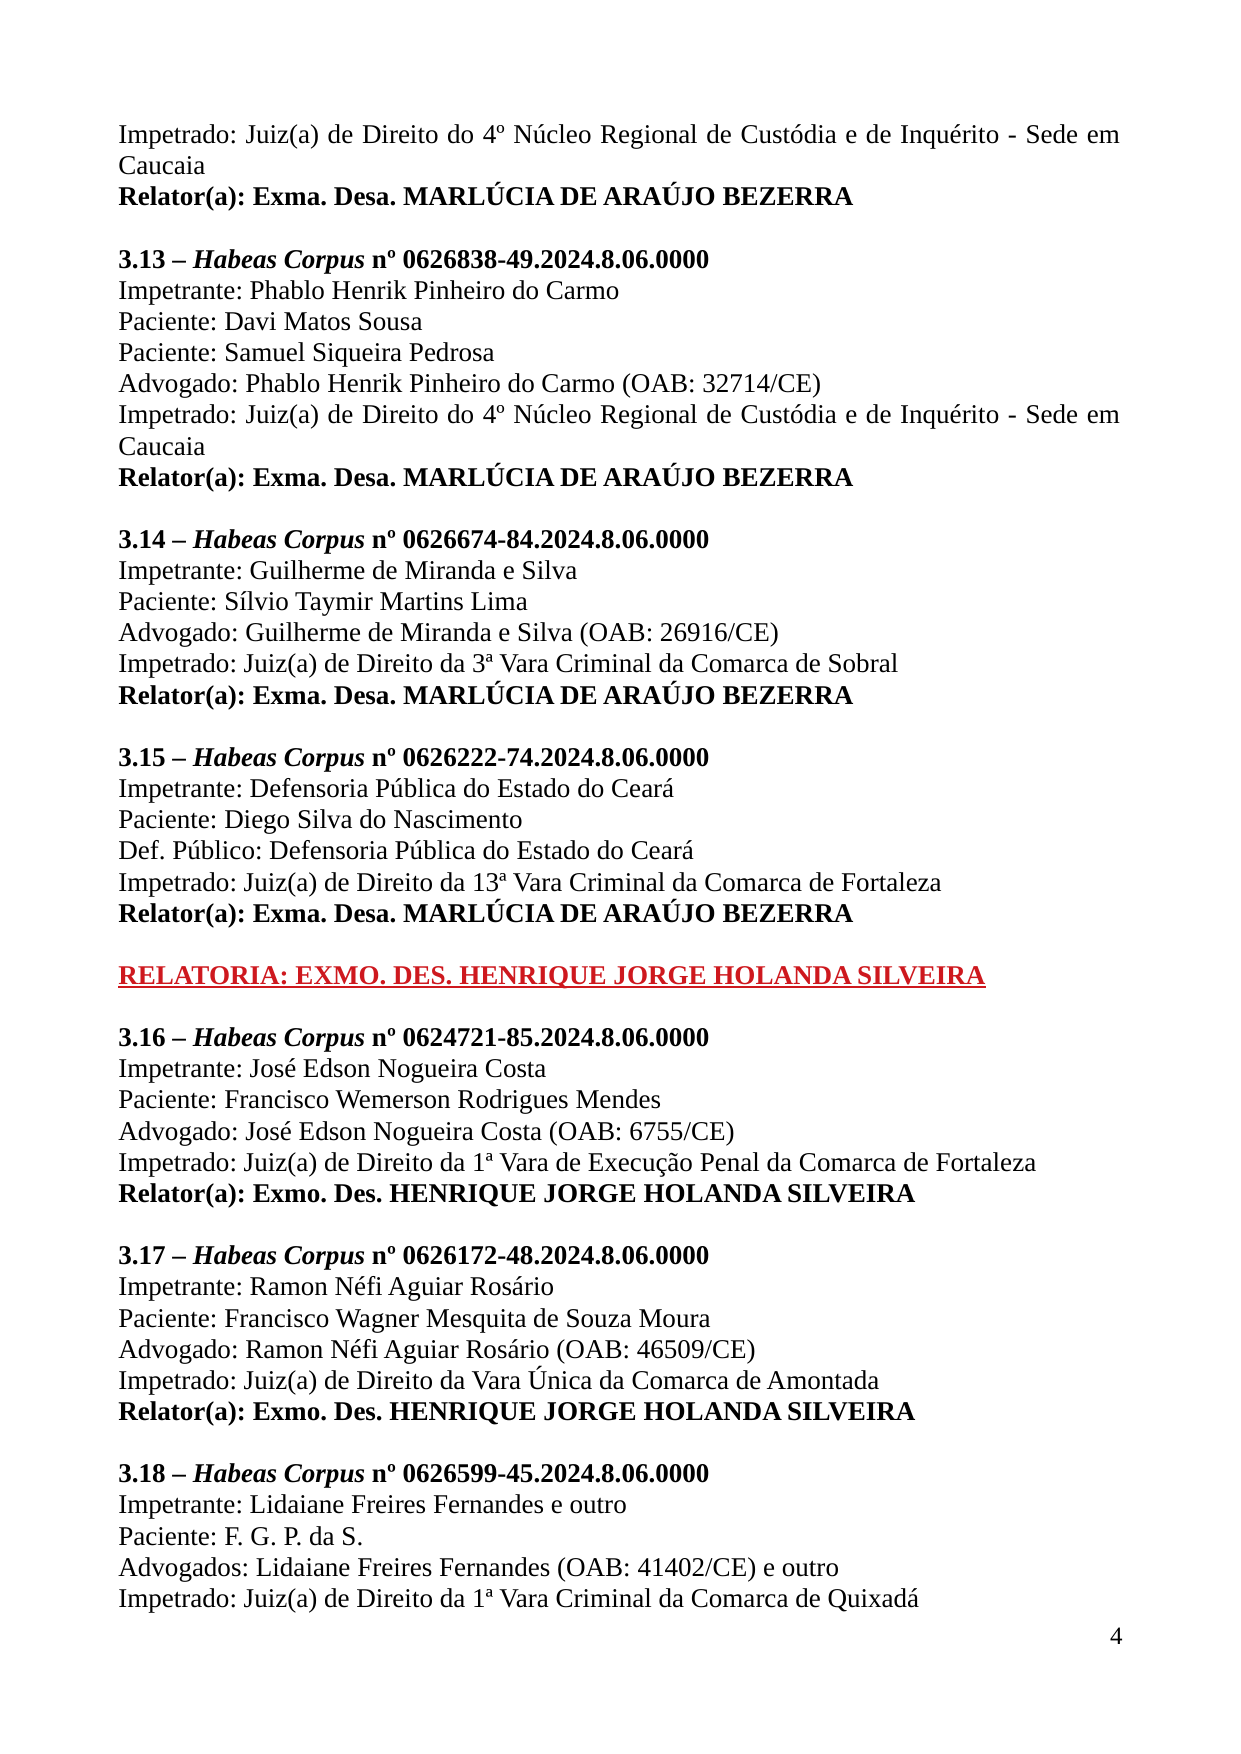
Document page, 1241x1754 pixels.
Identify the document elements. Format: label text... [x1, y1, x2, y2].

text 3.17 – Habeas Corpus nº 0626172-48.2024.8.06.0000 [118, 1239, 1122, 1271]
text Impetrante: Lidaiane Freires Fernandes e outro [118, 1488, 1122, 1520]
text Def. Público: Defensoria Pública do Estado do Ceará [118, 834, 1122, 866]
text Advogado: Guilherme de Miranda e Silva (OAB: 26916/CE) [118, 616, 1122, 648]
text Impetrado: Juiz(a) de Direito da 1ª Vara Criminal da Comarca de Quixadá [118, 1582, 1122, 1613]
text Advogados: Lidaiane Freires Fernandes (OAB: 41402/CE) e outro [118, 1551, 1122, 1582]
text Impetrado: Juiz(a) de Direito do 4º Núcleo Regional de Custódia e de Inquérito - Sede em Caucaia [118, 118, 1122, 180]
text Impetrado: Juiz(a) de Direito da Vara Única da Comarca de Amontada [118, 1364, 1122, 1395]
text Relator(a): Exmo. Des. HENRIQUE JORGE HOLANDA SILVEIRA [118, 1177, 1122, 1208]
text Impetrante: Ramon Néfi Aguiar Rosário [118, 1271, 1122, 1302]
text 3.14 – Habeas Corpus nº 0626674-84.2024.8.06.0000 [118, 523, 1122, 554]
text Impetrante: Phablo Henrik Pinheiro do Carmo [118, 274, 1122, 305]
text Paciente: Sílvio Taymir Martins Lima [118, 585, 1122, 616]
text Paciente: Davi Matos Sousa [118, 305, 1122, 336]
text Relator(a): Exmo. Des. HENRIQUE JORGE HOLANDA SILVEIRA [118, 1395, 1122, 1426]
text Relator(a): Exma. Desa. MARLÚCIA DE ARAÚJO BEZERRA [118, 679, 1122, 710]
text Relator(a): Exma. Desa. MARLÚCIA DE ARAÚJO BEZERRA [118, 180, 1122, 212]
text Impetrante: Guilherme de Miranda e Silva [118, 554, 1122, 585]
text Impetrante: Defensoria Pública do Estado do Ceará [118, 772, 1122, 803]
text Advogado: José Edson Nogueira Costa (OAB: 6755/CE) [118, 1115, 1122, 1146]
text RELATORIA: EXMO. DES. HENRIQUE JORGE HOLANDA SILVEIRA [118, 959, 1122, 990]
text Relator(a): Exma. Desa. MARLÚCIA DE ARAÚJO BEZERRA [118, 897, 1122, 928]
text Paciente: Samuel Siqueira Pedrosa [118, 336, 1122, 367]
text 3.15 – Habeas Corpus nº 0626222-74.2024.8.06.0000 [118, 741, 1122, 772]
text 3.16 – Habeas Corpus nº 0624721-85.2024.8.06.0000 [118, 1021, 1122, 1052]
text Paciente: F. G. P. da S. [118, 1520, 1122, 1551]
text 3.13 – Habeas Corpus nº 0626838-49.2024.8.06.0000 [118, 243, 1122, 274]
text Paciente: Francisco Wemerson Rodrigues Mendes [118, 1084, 1122, 1115]
text Relator(a): Exma. Desa. MARLÚCIA DE ARAÚJO BEZERRA [118, 461, 1122, 492]
text Paciente: Diego Silva do Nascimento [118, 803, 1122, 834]
text Advogado: Ramon Néfi Aguiar Rosário (OAB: 46509/CE) [118, 1333, 1122, 1364]
text Advogado: Phablo Henrik Pinheiro do Carmo (OAB: 32714/CE) [118, 367, 1122, 398]
text Impetrado: Juiz(a) de Direito da 1ª Vara de Execução Penal da Comarca de Fortaleza [118, 1146, 1122, 1177]
text Impetrado: Juiz(a) de Direito do 4º Núcleo Regional de Custódia e de Inquérito - Sede em Caucaia [118, 398, 1122, 461]
text Impetrado: Juiz(a) de Direito da 3ª Vara Criminal da Comarca de Sobral [118, 648, 1122, 679]
text 3.18 – Habeas Corpus nº 0626599-45.2024.8.06.0000 [118, 1457, 1122, 1488]
text Paciente: Francisco Wagner Mesquita de Souza Moura [118, 1302, 1122, 1333]
text Impetrado: Juiz(a) de Direito da 13ª Vara Criminal da Comarca de Fortaleza [118, 866, 1122, 897]
text Impetrante: José Edson Nogueira Costa [118, 1052, 1122, 1084]
